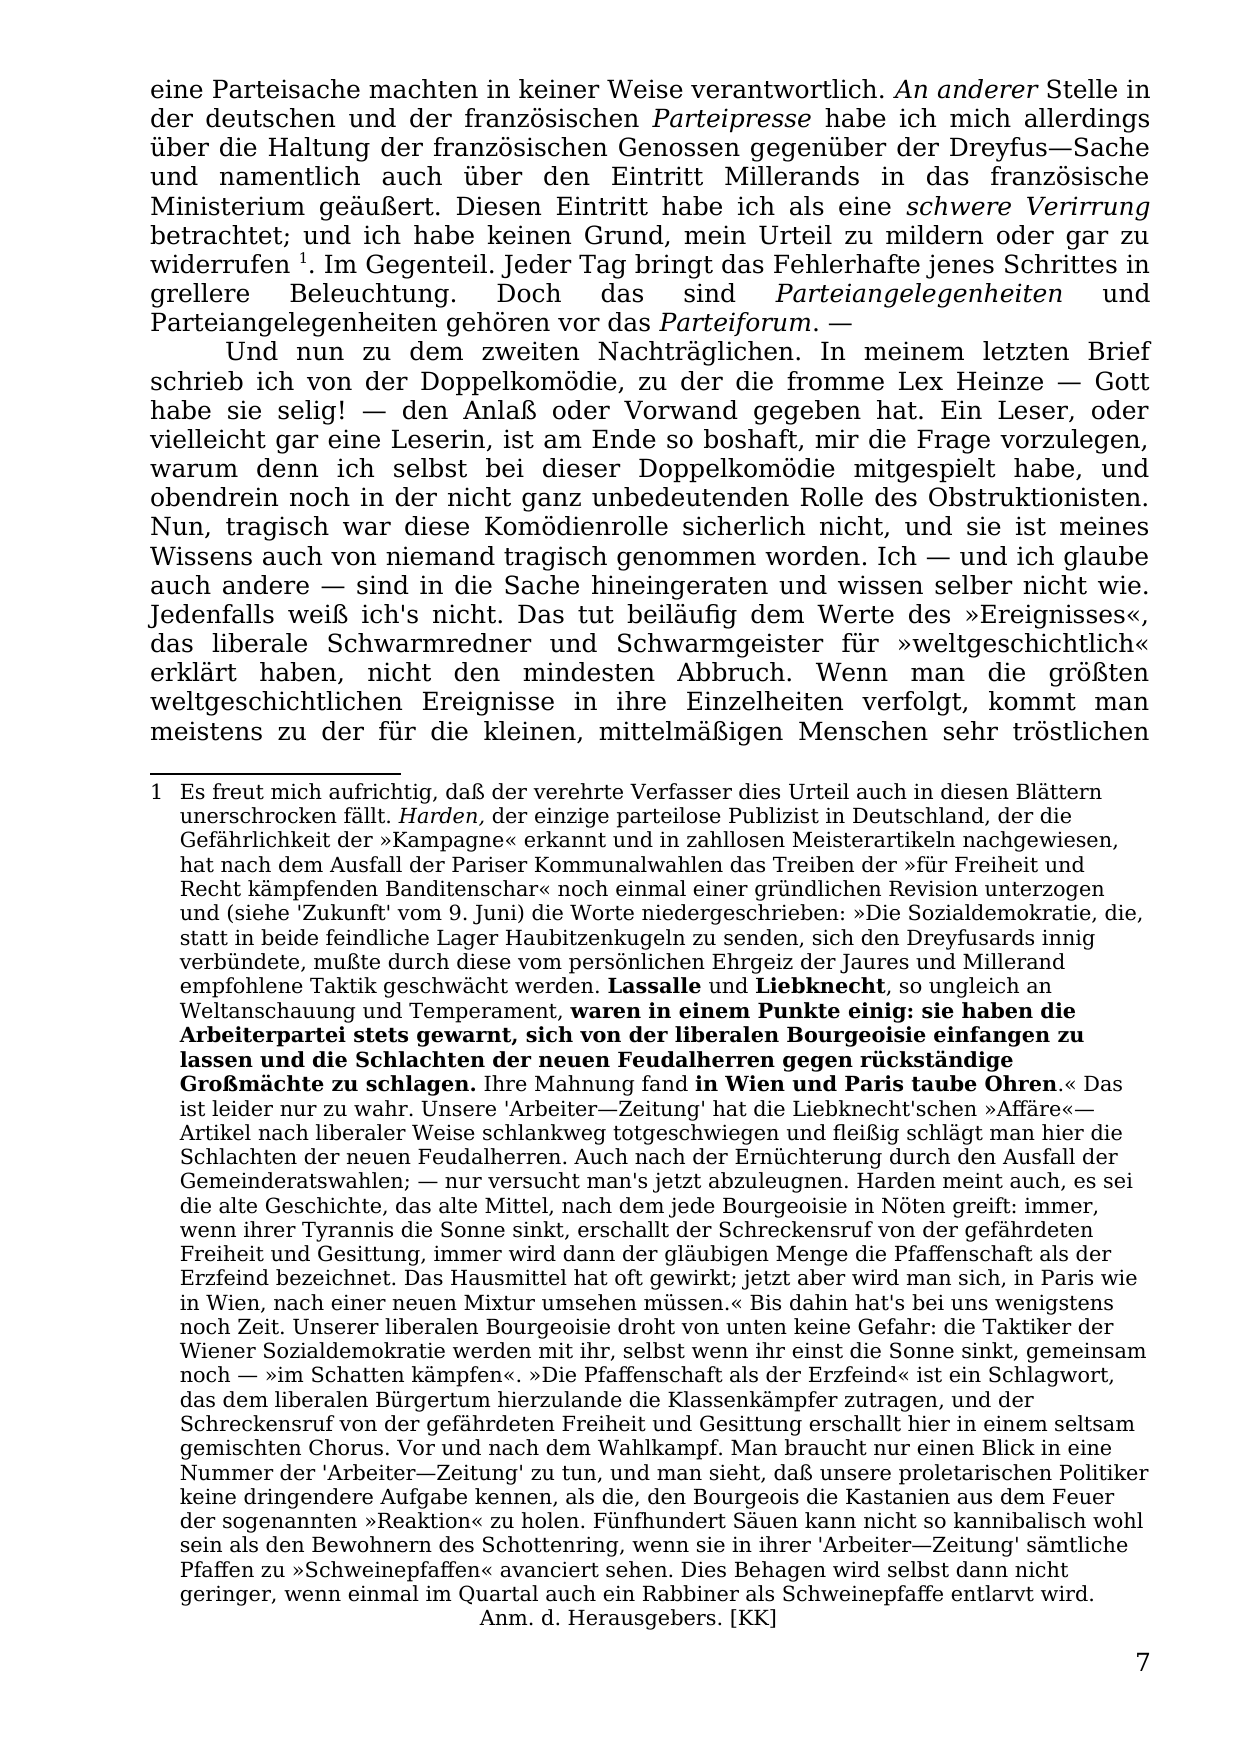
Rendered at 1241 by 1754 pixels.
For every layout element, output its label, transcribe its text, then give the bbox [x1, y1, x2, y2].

text eine Parteisache machten in keiner Weise verantwortlich. An anderer Stelle in der deutschen und der französischen Parteipresse habe ich mich allerdings über die Haltung der französischen Genossen gegenüber der Dreyfus—Sache und namentlich auch über den Eintritt Millerands in das französische Ministerium geäußert. Diesen Eintritt habe ich als eine schwere Verirrung betrachtet; und ich habe keinen Grund, mein Urteil zu mildern oder gar zu widerrufen . Im Gegenteil. Jeder Tag bringt das Fehlerhafte jenes Schrittes in grellere Beleuchtung. Doch das sind Parteiangelegenheiten und Parteiangelegenheiten gehören vor das Parteiforum. — [150, 75, 1151, 337]
text Es freut mich aufrichtig, daß der verehrte Verfasser dies Urteil auch in diesen Blättern unerschrocken fällt. Harden, der einzige parteilose Publizist in Deutschland, der die Gefährlichkeit der »Kampagne« erkannt und in zahllosen Meisterartikeln nachgewiesen, hat nach dem Ausfall der Pariser Kommunalwahlen das Treiben der »für Freiheit und Recht kämpfenden Banditenschar« noch einmal einer gründlichen Revision unterzogen und (siehe 'Zukunft' vom 9. Juni) die Worte niedergeschrieben: »Die Sozialdemokratie, die, statt in beide feindliche Lager Haubitzenkugeln zu senden, sich den Dreyfusards innig verbündete, mußte durch diese vom persönlichen Ehrgeiz der Jaures und Millerand empfohlene Taktik geschwächt werden. Lassalle und Liebknecht, so ungleich an Weltanschauung und Temperament, waren in einem Punkte einig: sie haben die Arbeiterpartei stets gewarnt, sich von der liberalen Bourgeoisie einfangen zu lassen und die Schlachten der neuen Feudalherren gegen rückständige Großmächte zu schlagen. Ihre Mahnung fand in Wien und Paris taube Ohren.« Das ist leider nur zu wahr. Unsere 'Arbeiter—Zeitung' hat die Liebknecht'schen »Affäre«—Artikel nach liberaler Weise schlankweg totgeschwiegen und fleißig schlägt man hier die Schlachten der neuen Feudalherren. Auch nach der Ernüchterung durch den Ausfall der Gemeinderatswahlen; — nur versucht man's jetzt abzuleugnen. Harden meint auch, es sei die alte Geschichte, das alte Mittel, nach dem jede Bourgeoisie in Nöten greift: immer, wenn ihrer Tyrannis die Sonne sinkt, erschallt der Schreckensruf von der gefährdeten Freiheit und Gesittung, immer wird dann der gläubigen Menge die Pfaffenschaft als der Erzfeind bezeichnet. Das Hausmittel hat oft gewirkt; jetzt aber wird man sich, in Paris wie in Wien, nach einer neuen Mixtur umsehen müssen.« Bis dahin hat's bei uns wenigstens noch Zeit. Unserer liberalen Bourgeoisie droht von unten keine Gefahr: die Taktiker der Wiener Sozialdemokratie werden mit ihr, selbst wenn ihr einst die Sonne sinkt, gemeinsam noch — »im Schatten kämpfen«. »Die Pfaffenschaft als der Erzfeind« ist ein Schlagwort, das dem liberalen Bürgertum hierzulande die Klassenkämpfer zutragen, und der Schreckensruf von der gefährdeten Freiheit und Gesittung erschallt hier in einem seltsam gemischten Chorus. Vor und nach dem Wahlkampf. Man braucht nur einen Blick in eine Nummer der 'Arbeiter—Zeitung' zu tun, und man sieht, daß unsere proletarischen Politiker keine dringendere Aufgabe kennen, als die, den Bourgeois die Kastanien aus dem Feuer der sogenannten »Reaktion« zu holen. Fünfhundert Säuen kann nicht so kannibalisch wohl sein als den Bewohnern des Schottenring, wenn sie in ihrer 'Arbeiter—Zeitung' sämtliche Pfaffen zu »Schweinepfaffen« avanciert sehen. Dies Behagen wird selbst dann nicht geringer, wenn einmal im Quartal auch ein Rabbiner als Schweinepfaffe entlarvt wird. Anm. d. Herausgebers. [KK] [150, 780, 1151, 1631]
text Und nun zu dem zweiten Nachträglichen. In meinem letzten Brief schrieb ich von der Doppelkomödie, zu der die fromme Lex Heinze — Gott habe sie selig! — den Anlaß oder Vorwand gegeben hat. Ein Leser, oder vielleicht gar eine Leserin, ist am Ende so boshaft, mir die Frage vorzulegen, warum denn ich selbst bei dieser Doppelkomödie mitgespielt habe, und obendrein noch in der nicht ganz unbedeutenden Rolle des Obstruktionisten. Nun, tragisch war diese Komödienrolle sicherlich nicht, und sie ist meines Wissens auch von niemand tragisch genommen worden. Ich — und ich glaube auch andere — sind in die Sache hineingeraten und wissen selber nicht wie. Jedenfalls weiß ich's nicht. Das tut beiläufig dem Werte des »Ereignisses«, das liberale Schwarmredner und Schwarmgeister für »weltgeschichtlich« erklärt haben, nicht den mindesten Abbruch. Wenn man die größten weltgeschichtlichen Ereignisse in ihre Einzelheiten verfolgt, kommt man meistens zu der für die kleinen, mittelmäßigen Menschen sehr tröstlichen [150, 337, 1151, 746]
